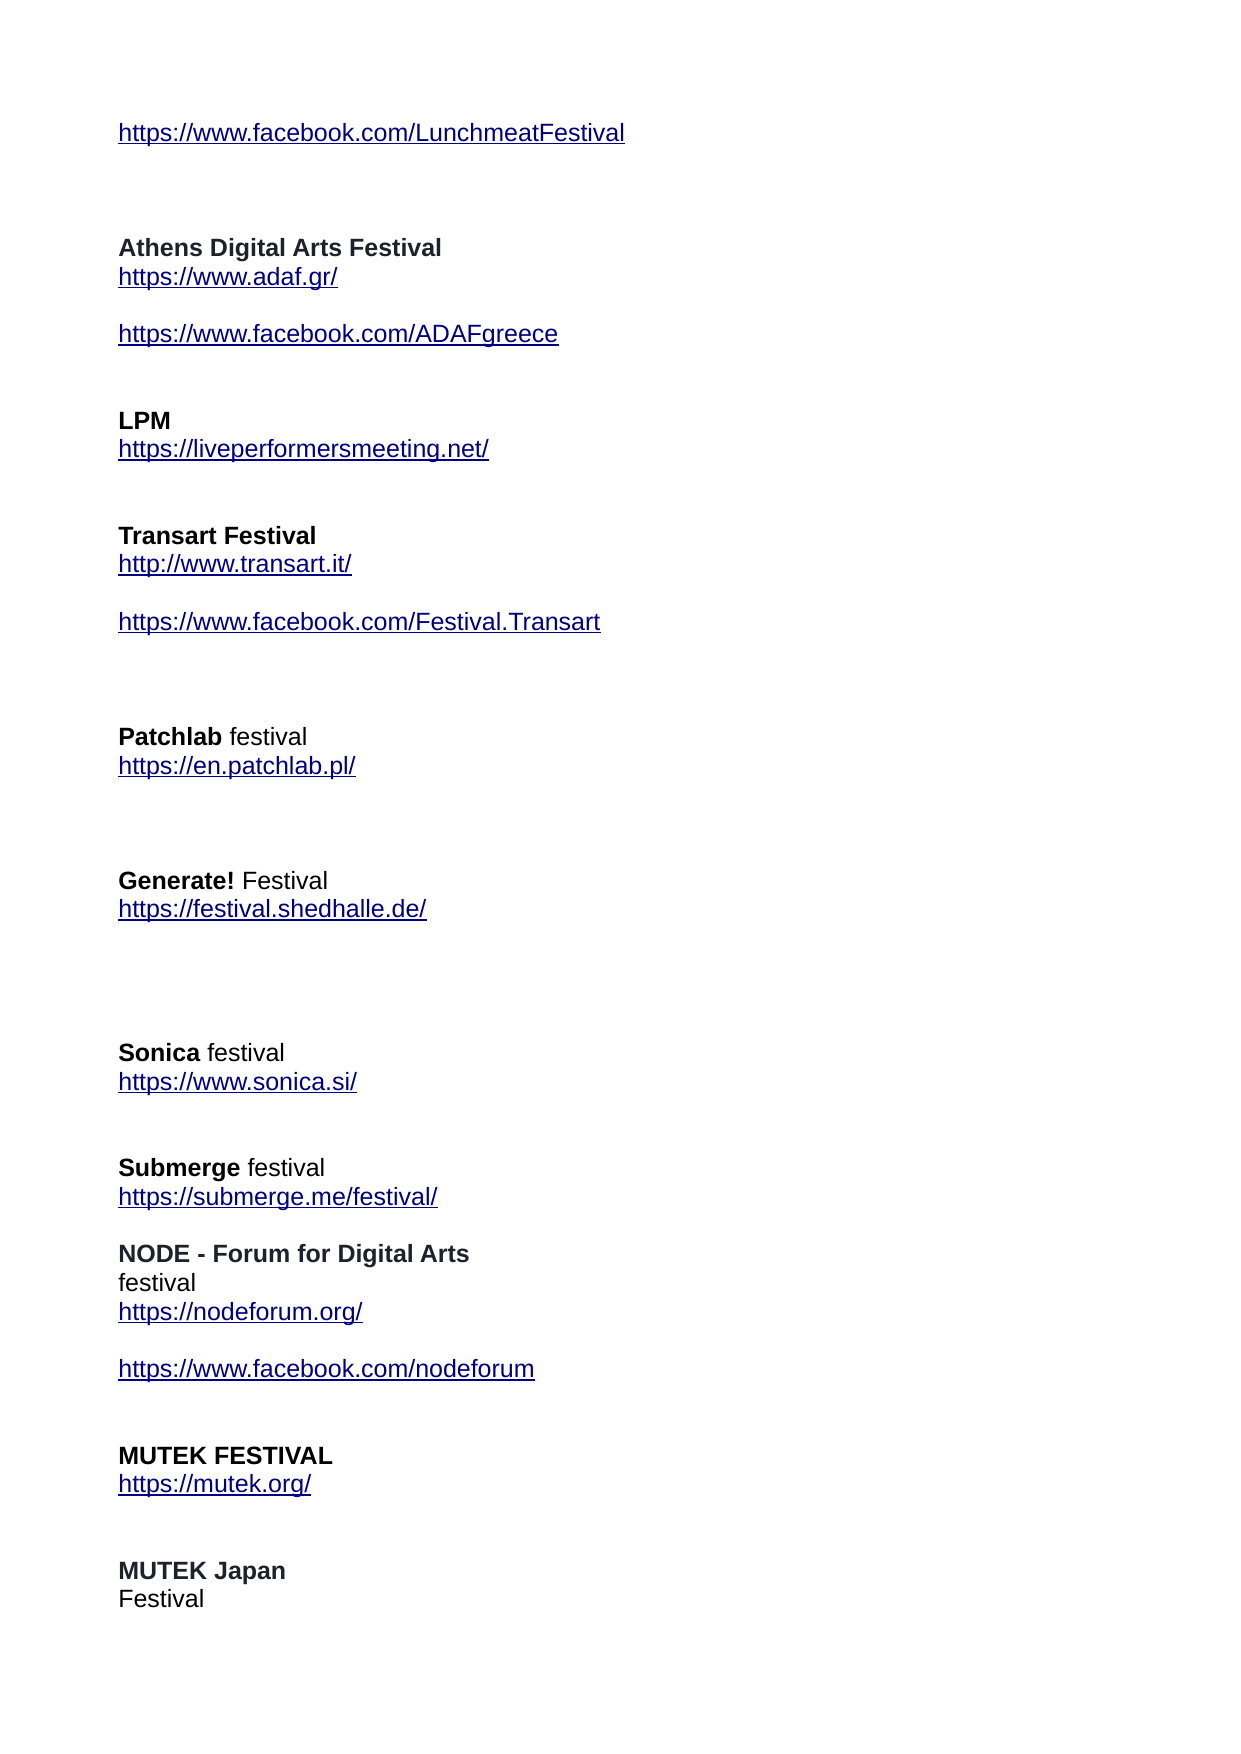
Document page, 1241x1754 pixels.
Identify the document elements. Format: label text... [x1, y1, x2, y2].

text https://mutek.org/ [118, 1469, 1122, 1498]
text https://liveperformersmeeting.net/ [118, 434, 1122, 463]
text https://festival.shedhalle.de/ [118, 894, 1122, 923]
text Sonica festival [118, 1038, 1122, 1067]
text Submerge festival [118, 1153, 1122, 1182]
text https://en.patchlab.pl/ [118, 751, 1122, 779]
text https://www.adaf.gr/ [118, 262, 1122, 291]
text festival [118, 1268, 1122, 1297]
text https://submerge.me/festival/ [118, 1182, 1122, 1211]
text MUTEK FESTIVAL [118, 1441, 1122, 1469]
text MUTEK Japan [118, 1556, 1122, 1584]
text https://www.facebook.com/Festival.Transart [118, 607, 1122, 636]
text https://www.sonica.si/ [118, 1067, 1122, 1096]
text Athens Digital Arts Festival [118, 233, 1122, 262]
text LPM [118, 406, 1122, 434]
text NODE - Forum for Digital Arts [118, 1239, 1122, 1268]
text https://nodeforum.org/ [118, 1297, 1122, 1326]
text Transart Festival [118, 521, 1122, 549]
text Generate! Festival [118, 866, 1122, 894]
text https://www.facebook.com/nodeforum [118, 1354, 1122, 1383]
text https://www.facebook.com/ADAFgreece [118, 319, 1122, 348]
text Patchlab festival [118, 722, 1122, 751]
text Festival [118, 1584, 1122, 1613]
text https://www.facebook.com/LunchmeatFestival [118, 118, 1122, 147]
text http://www.transart.it/ [118, 549, 1122, 578]
